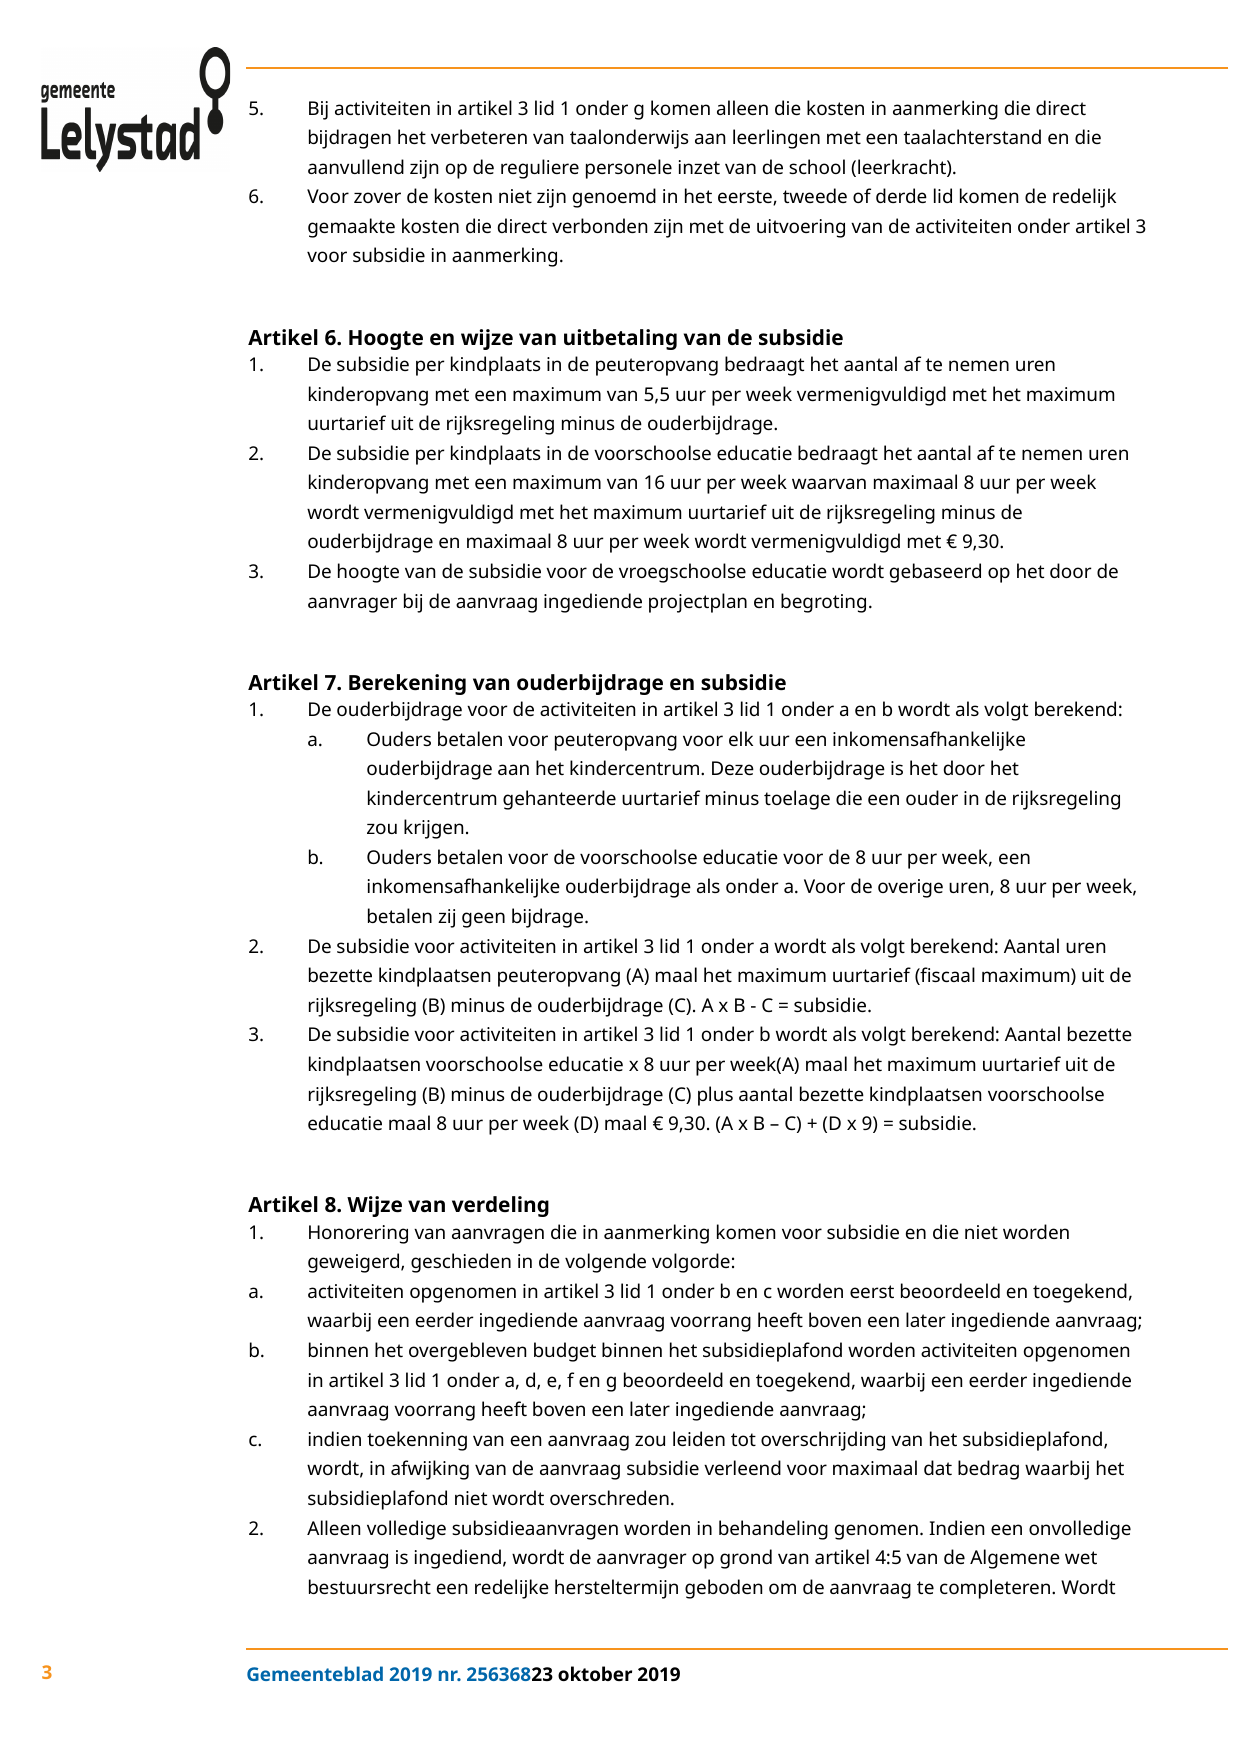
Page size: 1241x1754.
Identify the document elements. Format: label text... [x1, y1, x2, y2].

list Bij activiteiten in artikel 3 lid 1 onder g komen alleen die kosten in aanmerking die direct bijdragen het verbeteren van taalonderwijs aan leerlingen met een taalachterstand en die aanvullend zijn op de reguliere personele inzet van de school (leerkracht). [248, 95, 1152, 180]
picture [41, 47, 231, 172]
list De subsidie per kindplaats in de voorschoolse educatie bedraagt het aantal af te nemen uren kinderopvang met een maximum van 16 uur per week waarvan maximaal 8 uur per week wordt vermenigvuldigd met het maximum uurtarief uit de rijksregeling minus de ouderbijdrage en maximaal 8 uur per week wordt vermenigvuldigd met € 9,30. [248, 440, 1152, 554]
text Artikel 6. Hoogte en wijze van uitbetaling van de subsidie [248, 323, 1152, 351]
list De subsidie voor activiteiten in artikel 3 lid 1 onder b wordt als volgt berekend: Aantal bezette kindplaatsen voorschoolse educatie x 8 uur per week(A) maal het maximum uurtarief uit de rijksregeling (B) minus de ouderbijdrage (C) plus aantal bezette kindplaatsen voorschoolse educatie maal 8 uur per week (D) maal € 9,30. (A x B – C) + (D x 9) = subsidie. [248, 1022, 1152, 1136]
list Alleen volledige subsidieaanvragen worden in behandeling genomen. Indien een onvolledige aanvraag is ingediend, wordt de aanvrager op grond van artikel 4:5 van de Algemene wet bestuursrecht een redelijke hersteltermijn geboden om de aanvraag te completeren. Wordt [248, 1515, 1152, 1599]
list De subsidie voor activiteiten in artikel 3 lid 1 onder a wordt als volgt berekend: Aantal uren bezette kindplaatsen peuteropvang (A) maal het maximum uurtarief (fiscaal maximum) uit de rijksregeling (B) minus de ouderbijdrage (C). A x B - C = subsidie. [248, 933, 1152, 1018]
text Artikel 8. Wijze van verdeling [248, 1190, 1152, 1219]
list Honorering van aanvragen die in aanmerking komen voor subsidie en die niet worden geweigerd, geschieden in de volgende volgorde: [248, 1219, 1152, 1274]
list Ouders betalen voor de voorschoolse educatie voor de 8 uur per week, een inkomensafhankelijke ouderbijdrage als onder a. Voor de overige uren, 8 uur per week, betalen zij geen bijdrage. [307, 844, 1152, 929]
list Voor zover de kosten niet zijn genoemd in het eerste, tweede of derde lid komen de redelijk gemaakte kosten die direct verbonden zijn met de uitvoering van de activiteiten onder artikel 3 voor subsidie in aanmerking. [248, 183, 1152, 268]
list activiteiten opgenomen in artikel 3 lid 1 onder b en c worden eerst beoordeeld en toegekend, waarbij een eerder ingediende aanvraag voorrang heeft boven een later ingediende aanvraag; [248, 1278, 1152, 1333]
list De ouderbijdrage voor de activiteiten in artikel 3 lid 1 onder a en b wordt als volgt berekend: [248, 696, 1152, 722]
list binnen het overgebleven budget binnen het subsidieplafond worden activiteiten opgenomen in artikel 3 lid 1 onder a, d, e, f en g beoordeeld en toegekend, waarbij een eerder ingediende aanvraag voorrang heeft boven een later ingediende aanvraag; [248, 1337, 1152, 1422]
text Artikel 7. Berekening van ouderbijdrage en subsidie [248, 668, 1152, 696]
list Ouders betalen voor peuteropvang voor elk uur een inkomensafhankelijke ouderbijdrage aan het kindercentrum. Deze ouderbijdrage is het door het kindercentrum gehanteerde uurtarief minus toelage die een ouder in de rijksregeling zou krijgen. [307, 726, 1152, 840]
list De subsidie per kindplaats in de peuteropvang bedraagt het aantal af te nemen uren kinderopvang met een maximum van 5,5 uur per week vermenigvuldigd met het maximum uurtarief uit de rijksregeling minus de ouderbijdrage. [248, 351, 1152, 436]
list De hoogte van de subsidie voor de vroegschoolse educatie wordt gebaseerd op het door de aanvrager bij de aanvraag ingediende projectplan en begroting. [248, 558, 1152, 613]
list indien toekenning van een aanvraag zou leiden tot overschrijding van het subsidieplafond, wordt, in afwijking van de aanvraag subsidie verleend voor maximaal dat bedrag waarbij het subsidieplafond niet wordt overschreden. [248, 1426, 1152, 1511]
